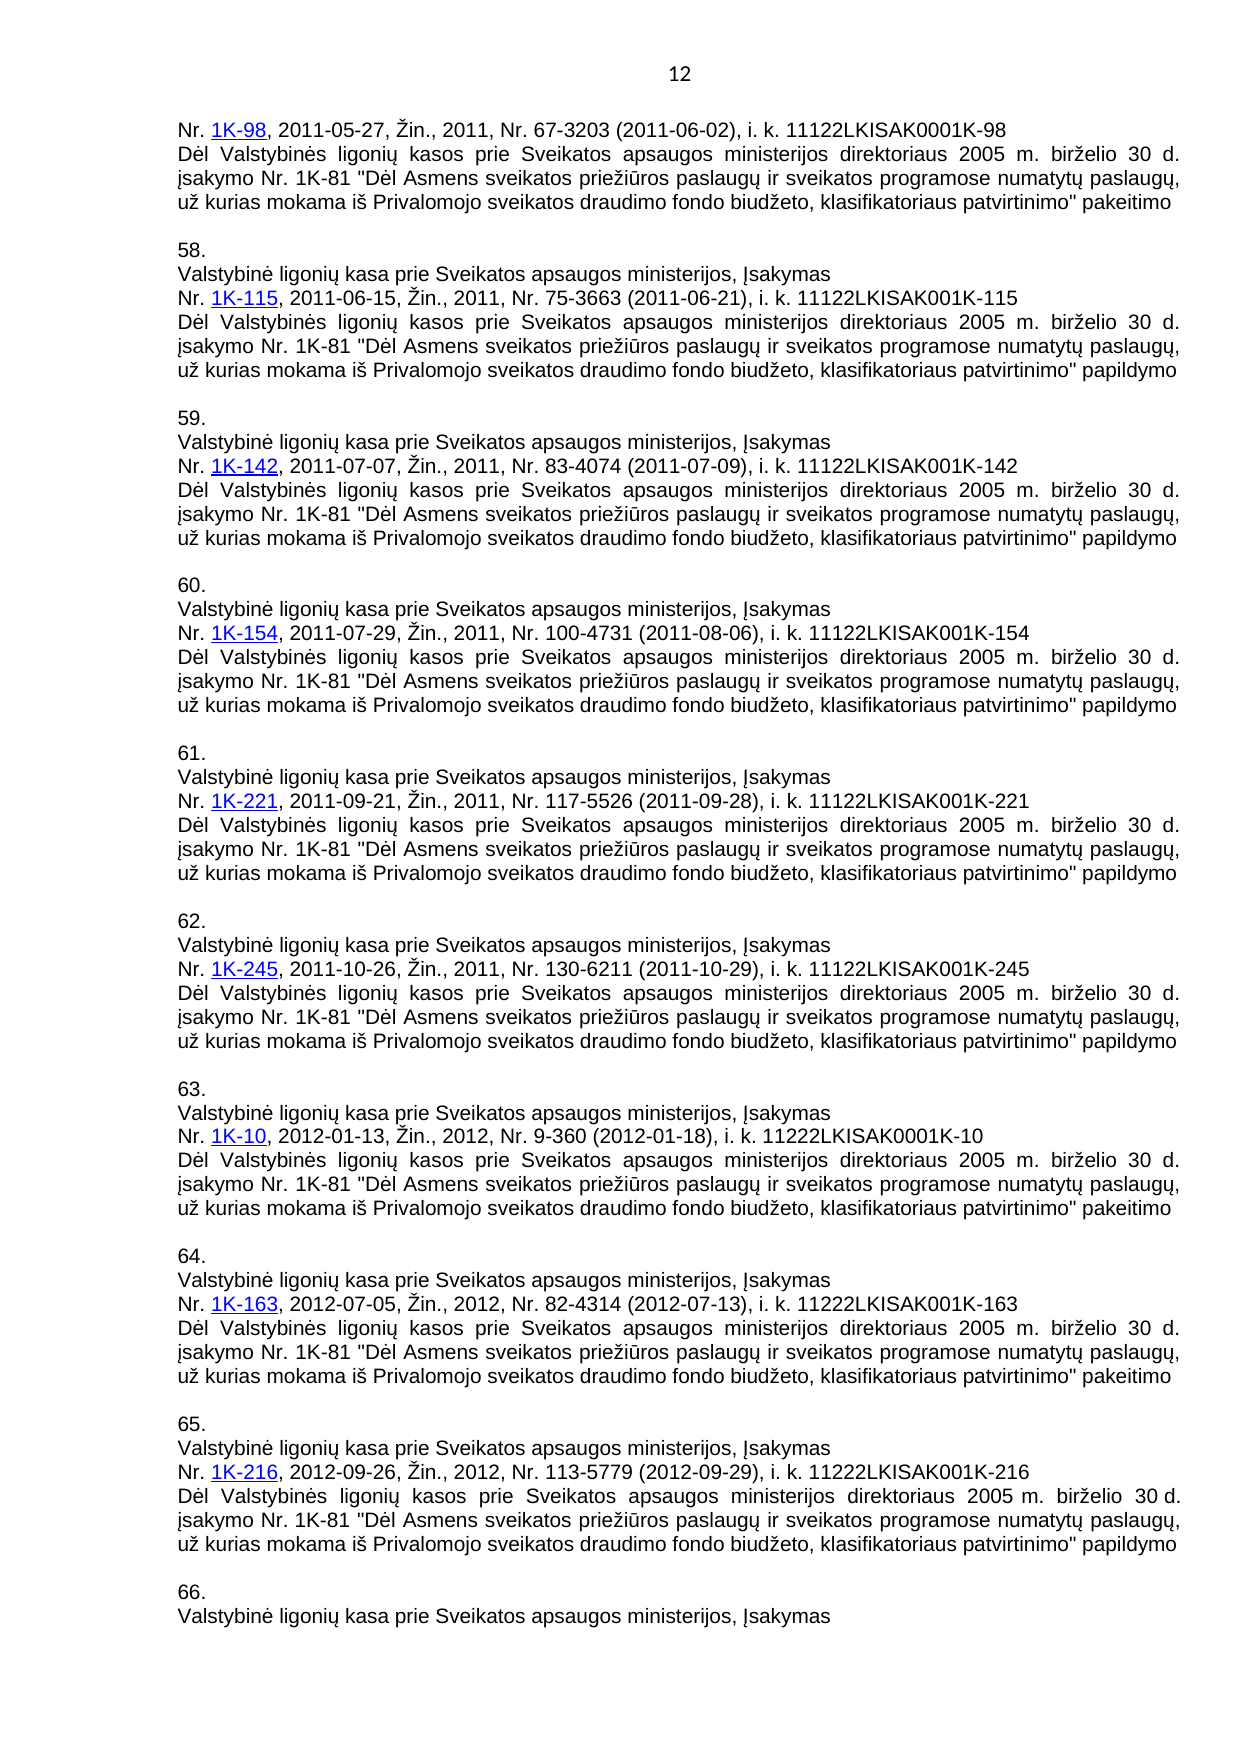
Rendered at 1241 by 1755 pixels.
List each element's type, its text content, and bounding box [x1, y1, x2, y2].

text Nr. 1K-115, 2011-06-15, Žin., 2011, Nr. 75-3663 (2011-06-21), i. k. 11122LKISAK001K-115 [177, 286, 1181, 310]
text Nr. 1K-221, 2011-09-21, Žin., 2011, Nr. 117-5526 (2011-09-28), i. k. 11122LKISAK001K-221 [177, 789, 1181, 813]
text Dėl Valstybinės ligonių kasos prie Sveikatos apsaugos ministerijos direktoriaus 2005 m. birželio 30 d. įsakymo Nr. 1K-81 "Dėl Asmens sveikatos priežiūros paslaugų ir sveikatos programose numatytų paslaugų, už kurias mokama iš Privalomojo sveikatos draudimo fondo biudžeto, klasifikatoriaus patvirtinimo" pakeitimo [177, 1316, 1181, 1388]
text Nr. 1K-10, 2012-01-13, Žin., 2012, Nr. 9-360 (2012-01-18), i. k. 11222LKISAK0001K-10 [177, 1124, 1181, 1148]
text Nr. 1K-163, 2012-07-05, Žin., 2012, Nr. 82-4314 (2012-07-13), i. k. 11222LKISAK001K-163 [177, 1292, 1181, 1316]
text Valstybinė ligonių kasa prie Sveikatos apsaugos ministerijos, Įsakymas [177, 1436, 1181, 1460]
text 64. [177, 1244, 1181, 1268]
text 59. [177, 406, 1181, 429]
text Dėl Valstybinės ligonių kasos prie Sveikatos apsaugos ministerijos direktoriaus 2005 m. birželio 30 d. įsakymo Nr. 1K-81 "Dėl Asmens sveikatos priežiūros paslaugų ir sveikatos programose numatytų paslaugų, už kurias mokama iš Privalomojo sveikatos draudimo fondo biudžeto, klasifikatoriaus patvirtinimo" papildymo [177, 310, 1181, 382]
text 65. [177, 1412, 1181, 1436]
text 61. [177, 741, 1181, 765]
text Valstybinė ligonių kasa prie Sveikatos apsaugos ministerijos, Įsakymas [177, 765, 1181, 789]
text Valstybinė ligonių kasa prie Sveikatos apsaugos ministerijos, Įsakymas [177, 429, 1181, 453]
text Dėl Valstybinės ligonių kasos prie Sveikatos apsaugos ministerijos direktoriaus 2005 m. birželio 30 d. įsakymo Nr. 1K-81 "Dėl Asmens sveikatos priežiūros paslaugų ir sveikatos programose numatytų paslaugų, už kurias mokama iš Privalomojo sveikatos draudimo fondo biudžeto, klasifikatoriaus patvirtinimo" papildymo [177, 981, 1181, 1052]
text Dėl Valstybinės ligonių kasos prie Sveikatos apsaugos ministerijos direktoriaus 2005 m. birželio 30 d. įsakymo Nr. 1K-81 "Dėl Asmens sveikatos priežiūros paslaugų ir sveikatos programose numatytų paslaugų, už kurias mokama iš Privalomojo sveikatos draudimo fondo biudžeto, klasifikatoriaus patvirtinimo" papildymo [177, 645, 1181, 717]
text Dėl Valstybinės ligonių kasos prie Sveikatos apsaugos ministerijos direktoriaus 2005 m. birželio 30 d. įsakymo Nr. 1K-81 "Dėl Asmens sveikatos priežiūros paslaugų ir sveikatos programose numatytų paslaugų, už kurias mokama iš Privalomojo sveikatos draudimo fondo biudžeto, klasifikatoriaus patvirtinimo" pakeitimo [177, 1148, 1181, 1220]
text 63. [177, 1076, 1181, 1100]
text Valstybinė ligonių kasa prie Sveikatos apsaugos ministerijos, Įsakymas [177, 262, 1181, 286]
text 60. [177, 573, 1181, 597]
text Dėl Valstybinės ligonių kasos prie Sveikatos apsaugos ministerijos direktoriaus 2005 m. birželio 30 d. įsakymo Nr. 1K-81 "Dėl Asmens sveikatos priežiūros paslaugų ir sveikatos programose numatytų paslaugų, už kurias mokama iš Privalomojo sveikatos draudimo fondo biudžeto, klasifikatoriaus patvirtinimo" pakeitimo [177, 142, 1181, 214]
text Valstybinė ligonių kasa prie Sveikatos apsaugos ministerijos, Įsakymas [177, 1268, 1181, 1292]
text 58. [177, 238, 1181, 262]
text Nr. 1K-154, 2011-07-29, Žin., 2011, Nr. 100-4731 (2011-08-06), i. k. 11122LKISAK001K-154 [177, 621, 1181, 645]
text Nr. 1K-245, 2011-10-26, Žin., 2011, Nr. 130-6211 (2011-10-29), i. k. 11122LKISAK001K-245 [177, 957, 1181, 981]
text 66. [177, 1579, 1181, 1603]
text Dėl Valstybinės ligonių kasos prie Sveikatos apsaugos ministerijos direktoriaus 2005 m. birželio 30 d. įsakymo Nr. 1K-81 "Dėl Asmens sveikatos priežiūros paslaugų ir sveikatos programose numatytų paslaugų, už kurias mokama iš Privalomojo sveikatos draudimo fondo biudžeto, klasifikatoriaus patvirtinimo" papildymo [177, 813, 1181, 885]
text Valstybinė ligonių kasa prie Sveikatos apsaugos ministerijos, Įsakymas [177, 1100, 1181, 1124]
text Valstybinė ligonių kasa prie Sveikatos apsaugos ministerijos, Įsakymas [177, 1603, 1181, 1627]
text Nr. 1K-98, 2011-05-27, Žin., 2011, Nr. 67-3203 (2011-06-02), i. k. 11122LKISAK0001K-98 [177, 118, 1181, 142]
text Dėl Valstybinės ligonių kasos prie Sveikatos apsaugos ministerijos direktoriaus 2005 m. birželio 30 d. įsakymo Nr. 1K-81 "Dėl Asmens sveikatos priežiūros paslaugų ir sveikatos programose numatytų paslaugų, už kurias mokama iš Privalomojo sveikatos draudimo fondo biudžeto, klasifikatoriaus patvirtinimo" papildymo [177, 1484, 1181, 1556]
text Valstybinė ligonių kasa prie Sveikatos apsaugos ministerijos, Įsakymas [177, 933, 1181, 957]
text 62. [177, 909, 1181, 933]
text Nr. 1K-216, 2012-09-26, Žin., 2012, Nr. 113-5779 (2012-09-29), i. k. 11222LKISAK001K-216 [177, 1460, 1181, 1484]
text Dėl Valstybinės ligonių kasos prie Sveikatos apsaugos ministerijos direktoriaus 2005 m. birželio 30 d. įsakymo Nr. 1K-81 "Dėl Asmens sveikatos priežiūros paslaugų ir sveikatos programose numatytų paslaugų, už kurias mokama iš Privalomojo sveikatos draudimo fondo biudžeto, klasifikatoriaus patvirtinimo" papildymo [177, 477, 1181, 549]
text Nr. 1K-142, 2011-07-07, Žin., 2011, Nr. 83-4074 (2011-07-09), i. k. 11122LKISAK001K-142 [177, 453, 1181, 477]
text Valstybinė ligonių kasa prie Sveikatos apsaugos ministerijos, Įsakymas [177, 597, 1181, 621]
